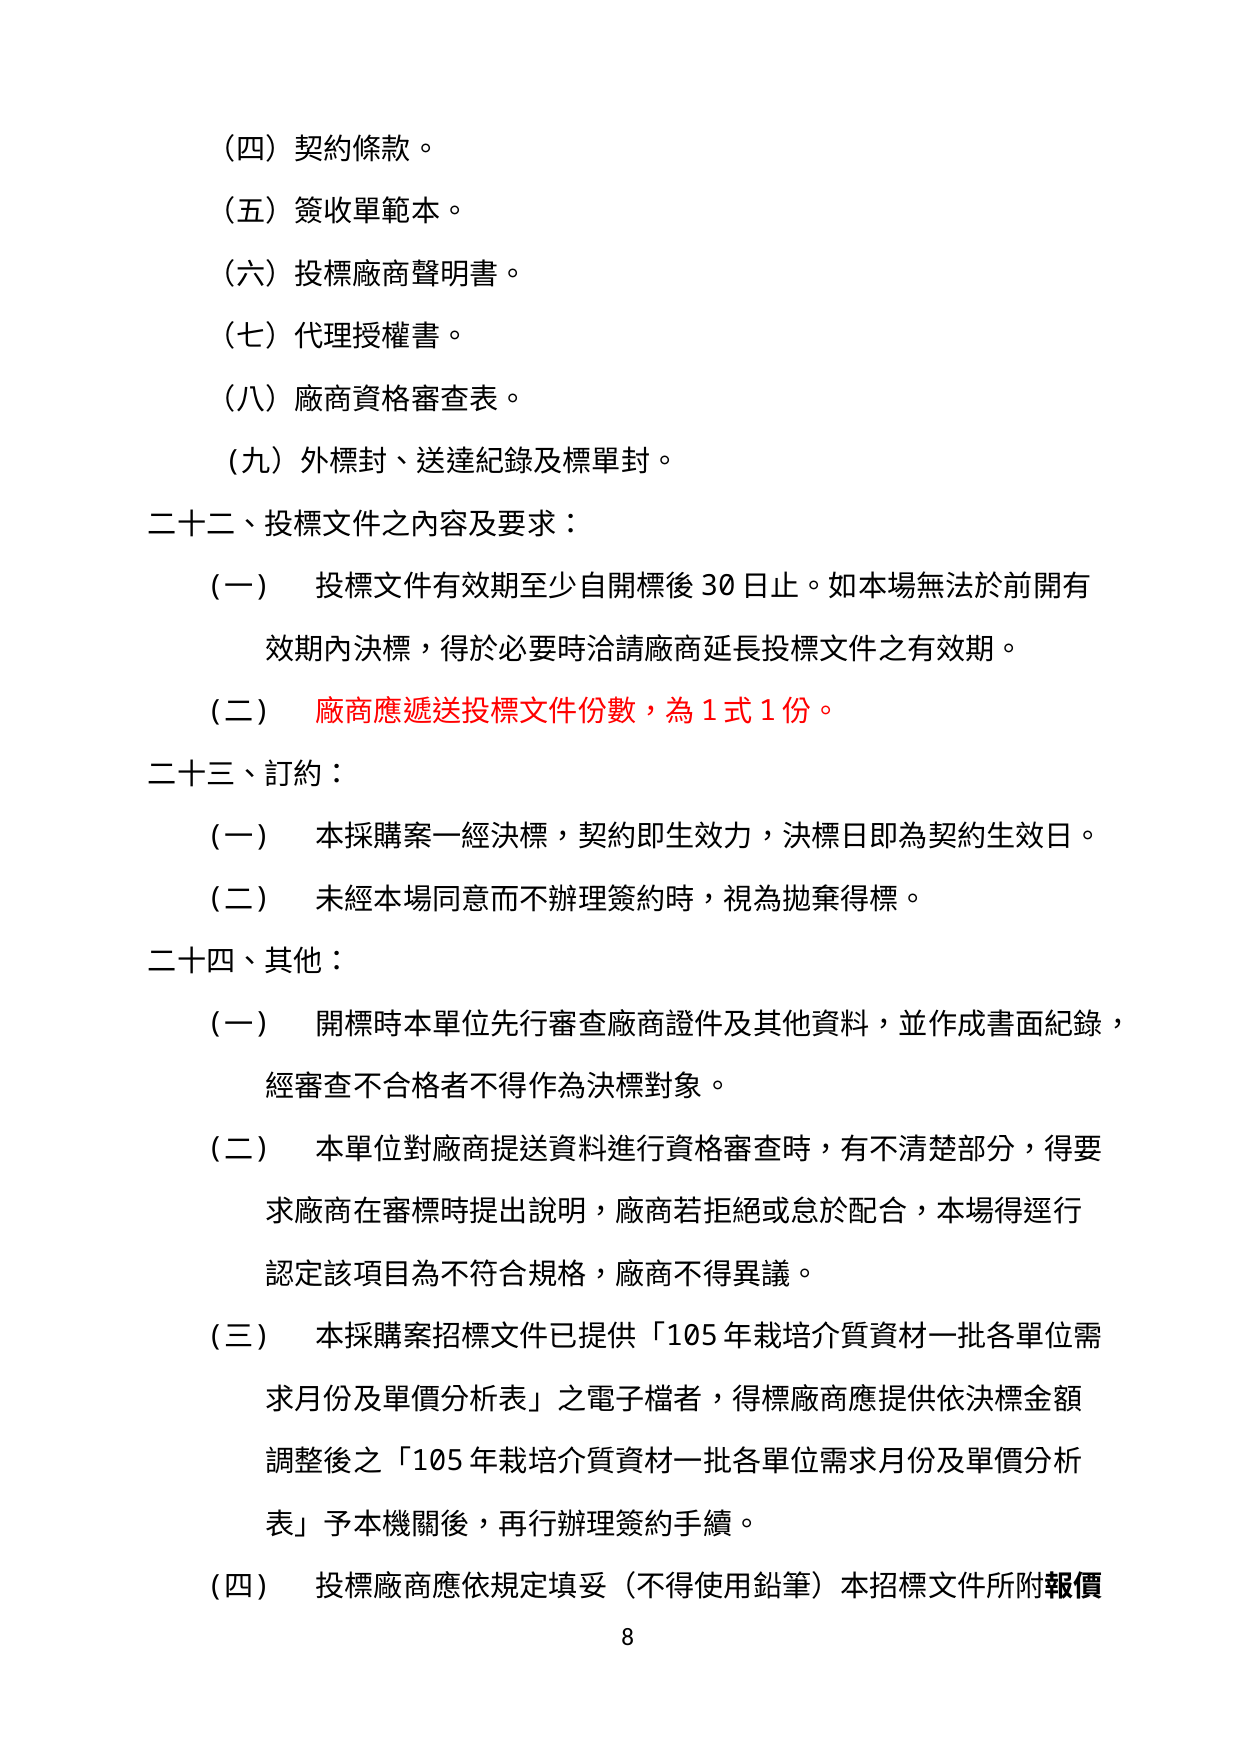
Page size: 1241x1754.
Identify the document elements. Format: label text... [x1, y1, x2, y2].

text 二十四、其他： [148, 917, 1107, 980]
text (二) 本單位對廠商提送資料進行資格審查時，有不清楚部分，得要求廠商在審標時提出說明，廠商若拒絕或怠於配合，本場得逕行認定該項目為不符合規格，廠商不得異議。 [206, 1105, 1107, 1292]
text （八）廠商資格審查表。 [207, 355, 1107, 417]
text (二) 未經本場同意而不辦理簽約時，視為拋棄得標。 [206, 855, 1107, 917]
text （六）投標廠商聲明書。 [207, 230, 1107, 292]
text (一) 開標時本單位先行審查廠商證件及其他資料，並作成書面紀錄，經審查不合格者不得作為決標對象。 [206, 980, 1107, 1105]
text (一) 投標文件有效期至少自開標後30日止。如本場無法於前開有效期內決標，得於必要時洽請廠商延長投標文件之有效期。 [206, 542, 1107, 667]
text （七）代理授權書。 [207, 292, 1107, 355]
text 二十二、投標文件之內容及要求： [148, 480, 1107, 542]
text (三) 本採購案招標文件已提供「105年栽培介質資材一批各單位需求月份及單價分析表」之電子檔者，得標廠商應提供依決標金額調整後之「105年栽培介質資材一批各單位需求月份及單價分析表」予本機關後，再行辦理簽約手續。 [206, 1292, 1107, 1542]
text （四）契約條款。 [207, 105, 1107, 167]
text 二十三、訂約： [148, 730, 1107, 792]
text （五）簽收單範本。 [207, 167, 1107, 230]
text (一) 本採購案一經決標，契約即生效力，決標日即為契約生效日。 [206, 792, 1107, 855]
text (九）外標封、送達紀錄及標單封。 [207, 417, 1107, 480]
text (四) 投標廠商應依規定填妥（不得使用鉛筆）本招標文件所附報價單、105年栽培介質資材一批各單位需求月份及單價分析表裝入「標單封」後密封，連同資格文件及招標文件所規定之其他文件，再以大封套合併裝封，密封後投標。所有內外封套外部皆須書明投標廠商名稱、地址及採購案號或招標標的。廠商所提供之投標、契約及履約文件，建議採雙面列印，以節省紙張，愛惜資源。 [206, 1542, 1107, 1605]
text (二) 廠商應遞送投標文件份數，為1式1份。 [206, 667, 1107, 730]
